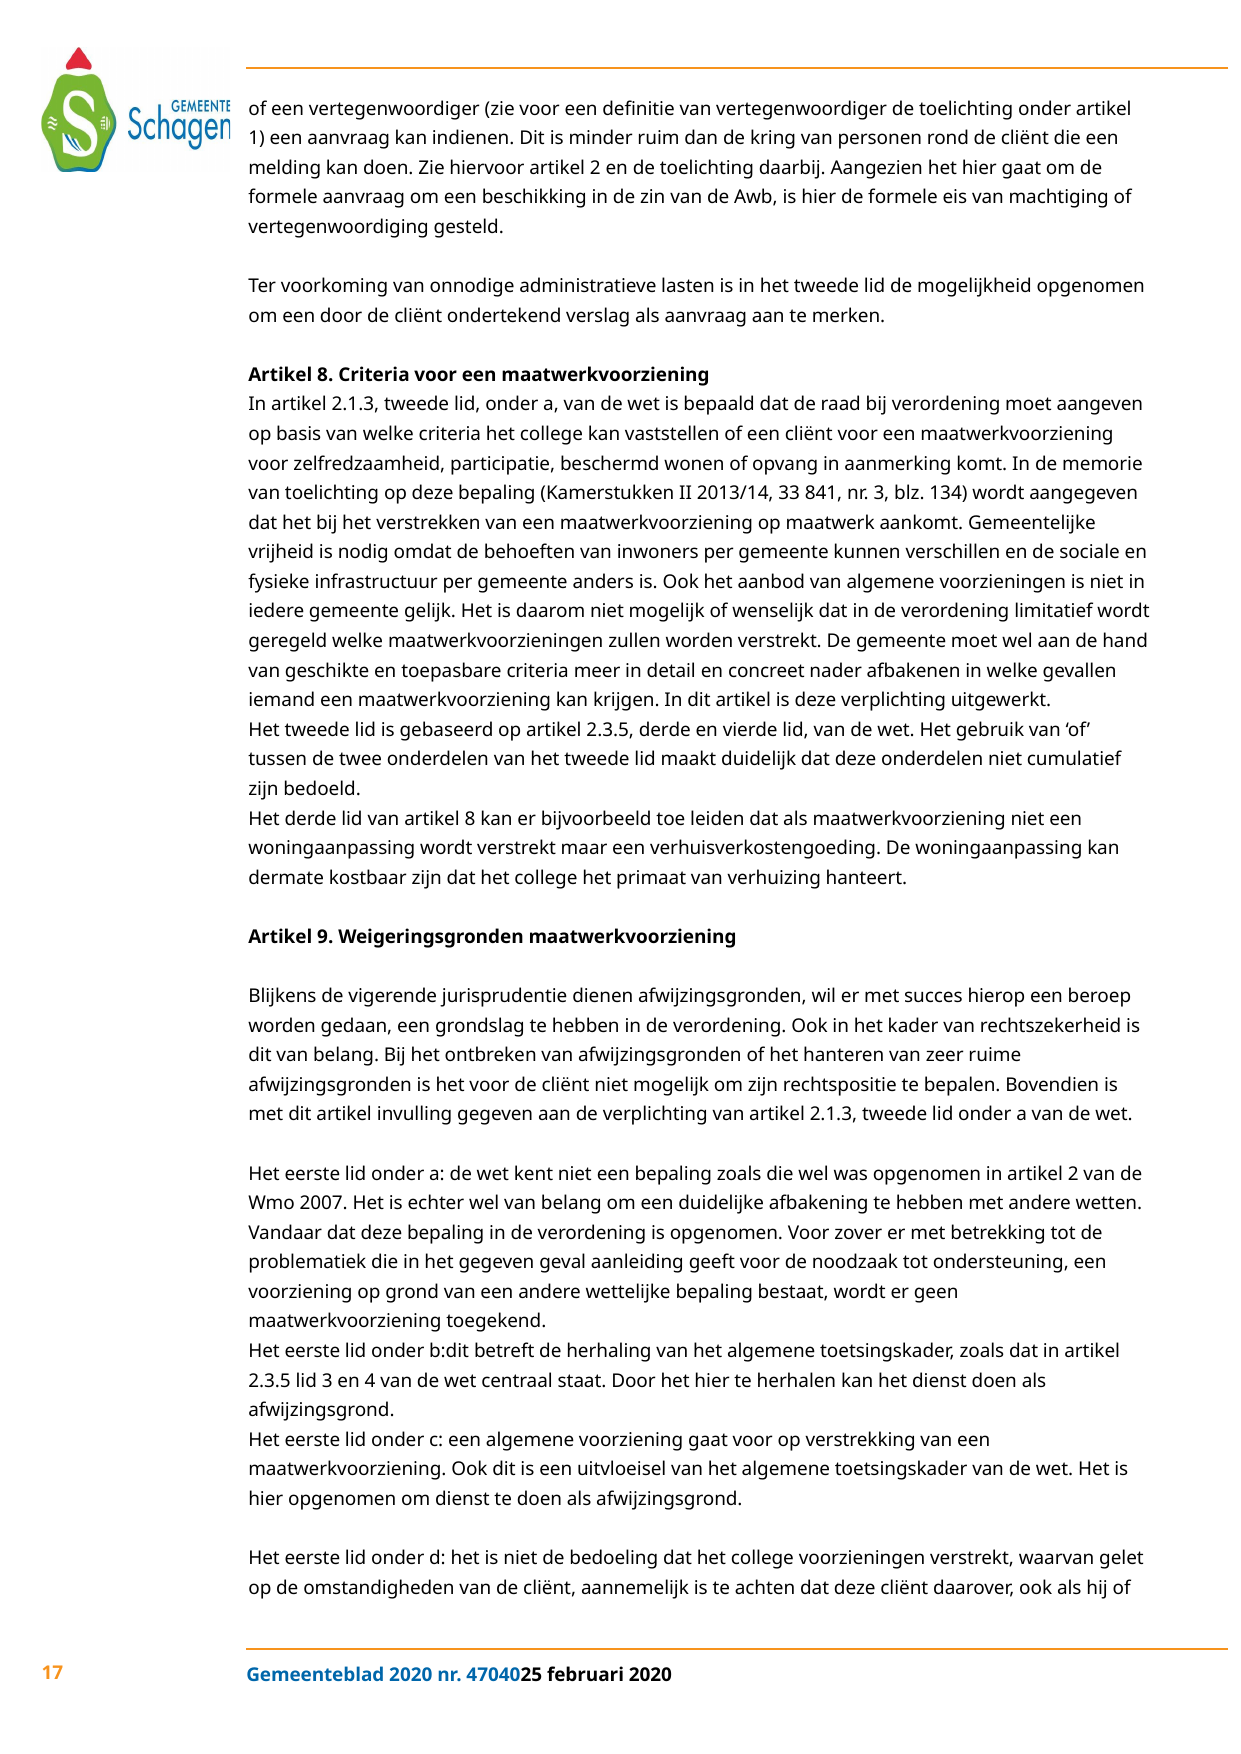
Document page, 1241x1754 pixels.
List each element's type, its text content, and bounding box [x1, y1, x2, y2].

text Blijkens de vigerende jurisprudentie dienen afwijzingsgronden, wil er met succes hierop een beroep worden gedaan, een grondslag te hebben in de verordening. Ook in het kader van rechtszekerheid is dit van belang. Bij het ontbreken van afwijzingsgronden of het hanteren van zeer ruime afwijzingsgronden is het voor de cliënt niet mogelijk om zijn rechtspositie te bepalen. Bovendien is met dit artikel invulling gegeven aan de verplichting van artikel 2.1.3, tweede lid onder a van de wet. [248, 982, 1152, 1126]
text Het eerste lid onder c: een algemene voorziening gaat voor op verstrekking van een maatwerkvoorziening. Ook dit is een uitvloeisel van het algemene toetsingskader van de wet. Het is hier opgenomen om dienst te doen als afwijzingsgrond. [248, 1426, 1152, 1511]
text Het eerste lid onder b:dit betreft de herhaling van het algemene toetsingskader, zoals dat in artikel 2.3.5 lid 3 en 4 van de wet centraal staat. Door het hier te herhalen kan het dienst doen als afwijzingsgrond. [248, 1337, 1152, 1422]
text of een vertegenwoordiger (zie voor een definitie van vertegenwoordiger de toelichting onder artikel 1) een aanvraag kan indienen. Dit is minder ruim dan de kring van personen rond de cliënt die een melding kan doen. Zie hiervoor artikel 2 en de toelichting daarbij. Aangezien het hier gaat om de formele aanvraag om een beschikking in de zin van de Awb, is hier de formele eis van machtiging of vertegenwoordiging gesteld. [248, 95, 1152, 239]
text Het derde lid van artikel 8 kan er bijvoorbeeld toe leiden dat als maatwerkvoorziening niet een woningaanpassing wordt verstrekt maar een verhuisverkostengoeding. De woningaanpassing kan dermate kostbaar zijn dat het college het primaat van verhuizing hanteert. [248, 805, 1152, 890]
text Ter voorkoming van onnodige administratieve lasten is in het tweede lid de mogelijkheid opgenomen [248, 272, 1152, 298]
text In artikel 2.1.3, tweede lid, onder a, van de wet is bepaald dat de raad bij verordening moet aangeven op basis van welke criteria het college kan vaststellen of een cliënt voor een maatwerkvoorziening voor zelfredzaamheid, participatie, beschermd wonen of opvang in aanmerking komt. In de memorie van toelichting op deze bepaling (Kamerstukken II 2013/14, 33 841, nr. 3, blz. 134) wordt aangegeven dat het bij het verstrekken van een maatwerkvoorziening op maatwerk aankomt. Gemeentelijke vrijheid is nodig omdat de behoeften van inwoners per gemeente kunnen verschillen en de sociale en fysieke infrastructuur per gemeente anders is. Ook het aanbod van algemene voorzieningen is niet in iedere gemeente gelijk. Het is daarom niet mogelijk of wenselijk dat in de verordening limitatief wordt geregeld welke maatwerkvoorzieningen zullen worden verstrekt. De gemeente moet wel aan de hand van geschikte en toepasbare criteria meer in detail en concreet nader afbakenen in welke gevallen iemand een maatwerkvoorziening kan krijgen. In dit artikel is deze verplichting uitgewerkt. [248, 391, 1152, 712]
text Artikel 8. Criteria voor een maatwerkvoorziening [248, 361, 1152, 387]
picture [41, 47, 231, 172]
text Artikel 9. Weigeringsgronden maatwerkvoorziening [248, 923, 1152, 949]
text om een door de cliënt ondertekend verslag als aanvraag aan te merken. [248, 302, 1152, 328]
text Het eerste lid onder a: de wet kent niet een bepaling zoals die wel was opgenomen in artikel 2 van de Wmo 2007. Het is echter wel van belang om een duidelijke afbakening te hebben met andere wetten. Vandaar dat deze bepaling in de verordening is opgenomen. Voor zover er met betrekking tot de problematiek die in het gegeven geval aanleiding geeft voor de noodzaak tot ondersteuning, een voorziening op grond van een andere wettelijke bepaling bestaat, wordt er geen maatwerkvoorziening toegekend. [248, 1160, 1152, 1333]
text Het tweede lid is gebaseerd op artikel 2.3.5, derde en vierde lid, van de wet. Het gebruik van ‘of’ tussen de twee onderdelen van het tweede lid maakt duidelijk dat deze onderdelen niet cumulatief zijn bedoeld. [248, 716, 1152, 801]
text Het eerste lid onder d: het is niet de bedoeling dat het college voorzieningen verstrekt, waarvan gelet op de omstandigheden van de cliënt, aannemelijk is te achten dat deze cliënt daarover, ook als hij of [248, 1544, 1152, 1600]
